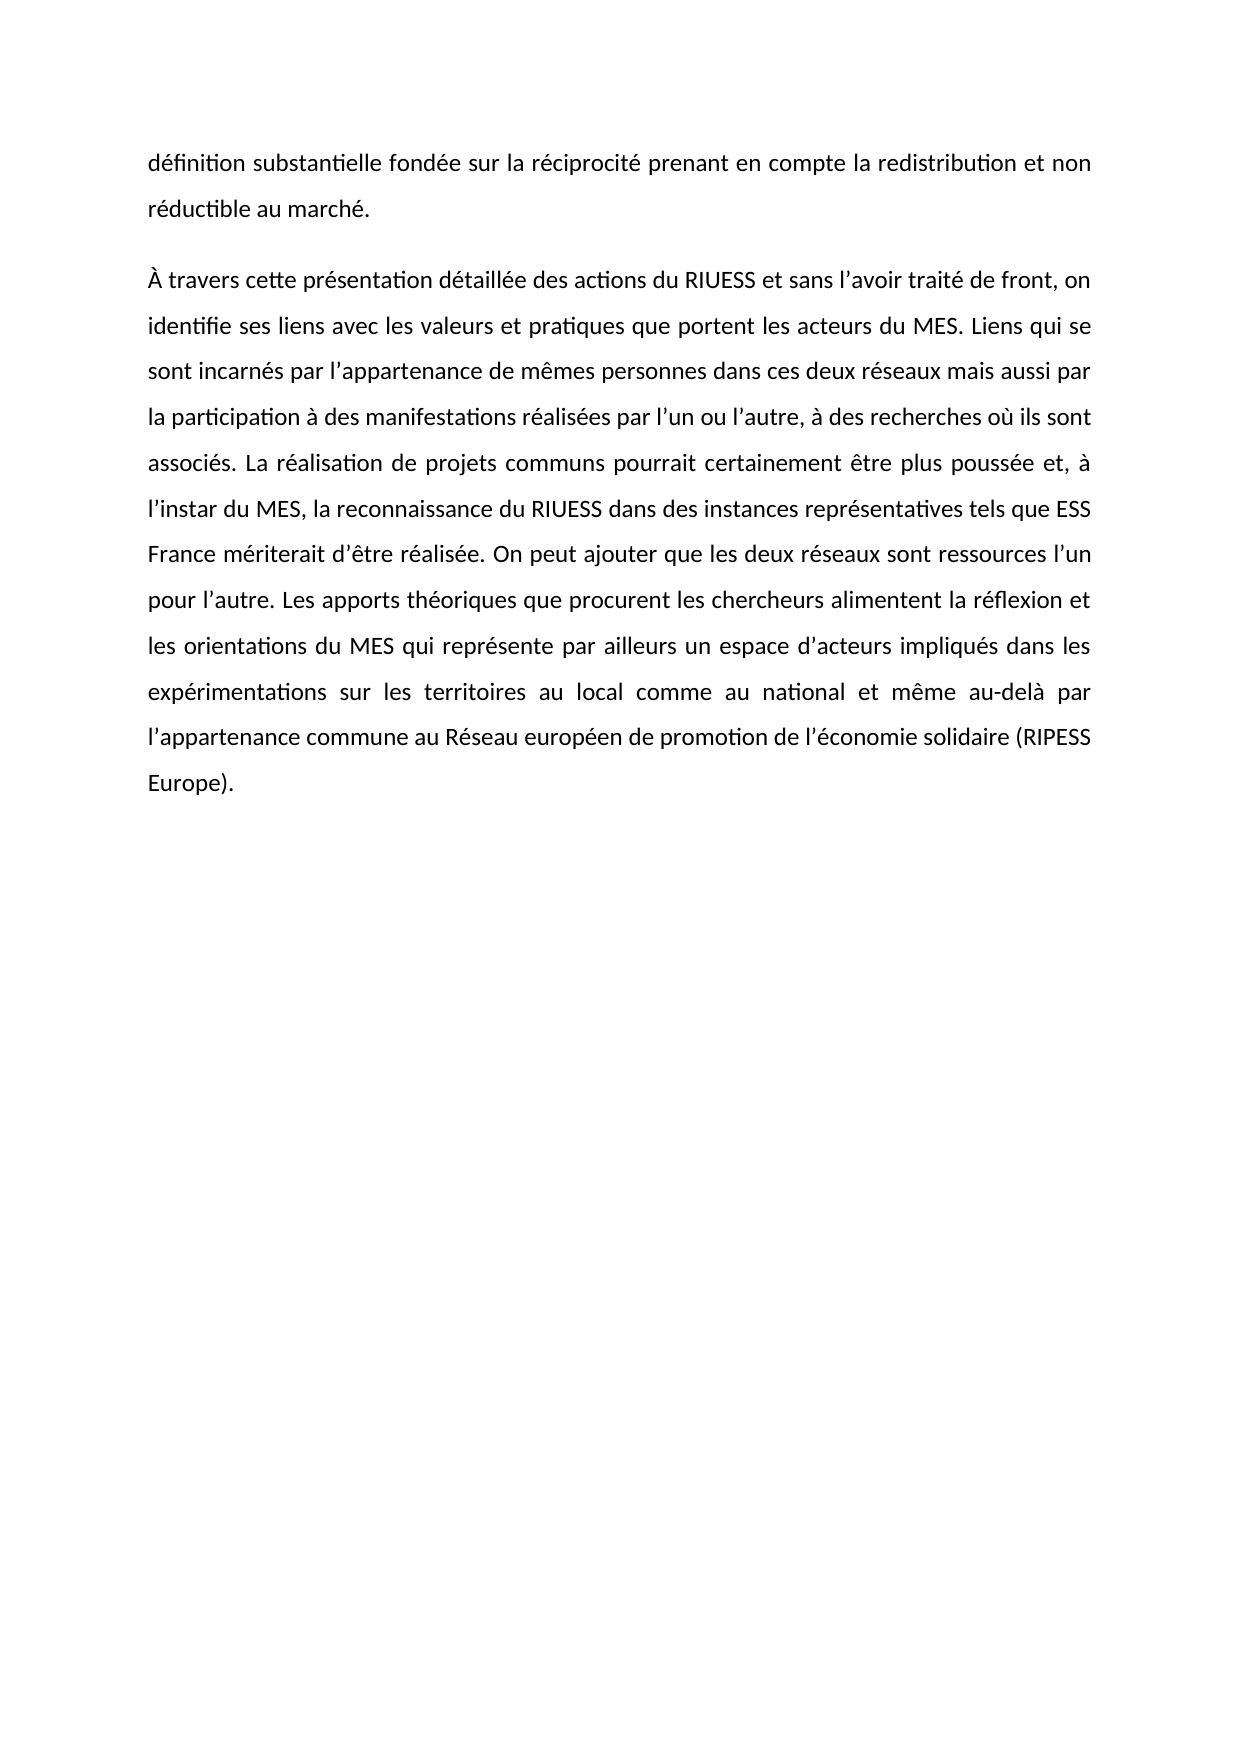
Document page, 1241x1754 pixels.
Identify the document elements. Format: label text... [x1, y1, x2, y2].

text définition substantielle fondée sur la réciprocité prenant en compte la redistribution et non réductible au marché. [148, 148, 1093, 224]
text À travers cette présentation détaillée des actions du RIUESS et sans l’avoir traité de front, on identifie ses liens avec les valeurs et pratiques que portent les acteurs du MES. Liens qui se sont incarnés par l’appartenance de mêmes personnes dans ces deux réseaux mais aussi par la participation à des manifestations réalisées par l’un ou l’autre, à des recherches où ils sont associés. La réalisation de projets communs pourrait certainement être plus poussée et, à l’instar du MES, la reconnaissance du RIUESS dans des instances représentatives tels que ESS France mériterait d’être réalisée. On peut ajouter que les deux réseaux sont ressources l’un pour l’autre. Les apports théoriques que procurent les chercheurs alimentent la réflexion et les orientations du MES qui représente par ailleurs un espace d’acteurs impliqués dans les expérimentations sur les territoires au local comme au national et même au-delà par l’appartenance commune au Réseau européen de promotion de l’économie solidaire (RIPESS Europe). [148, 264, 1093, 798]
